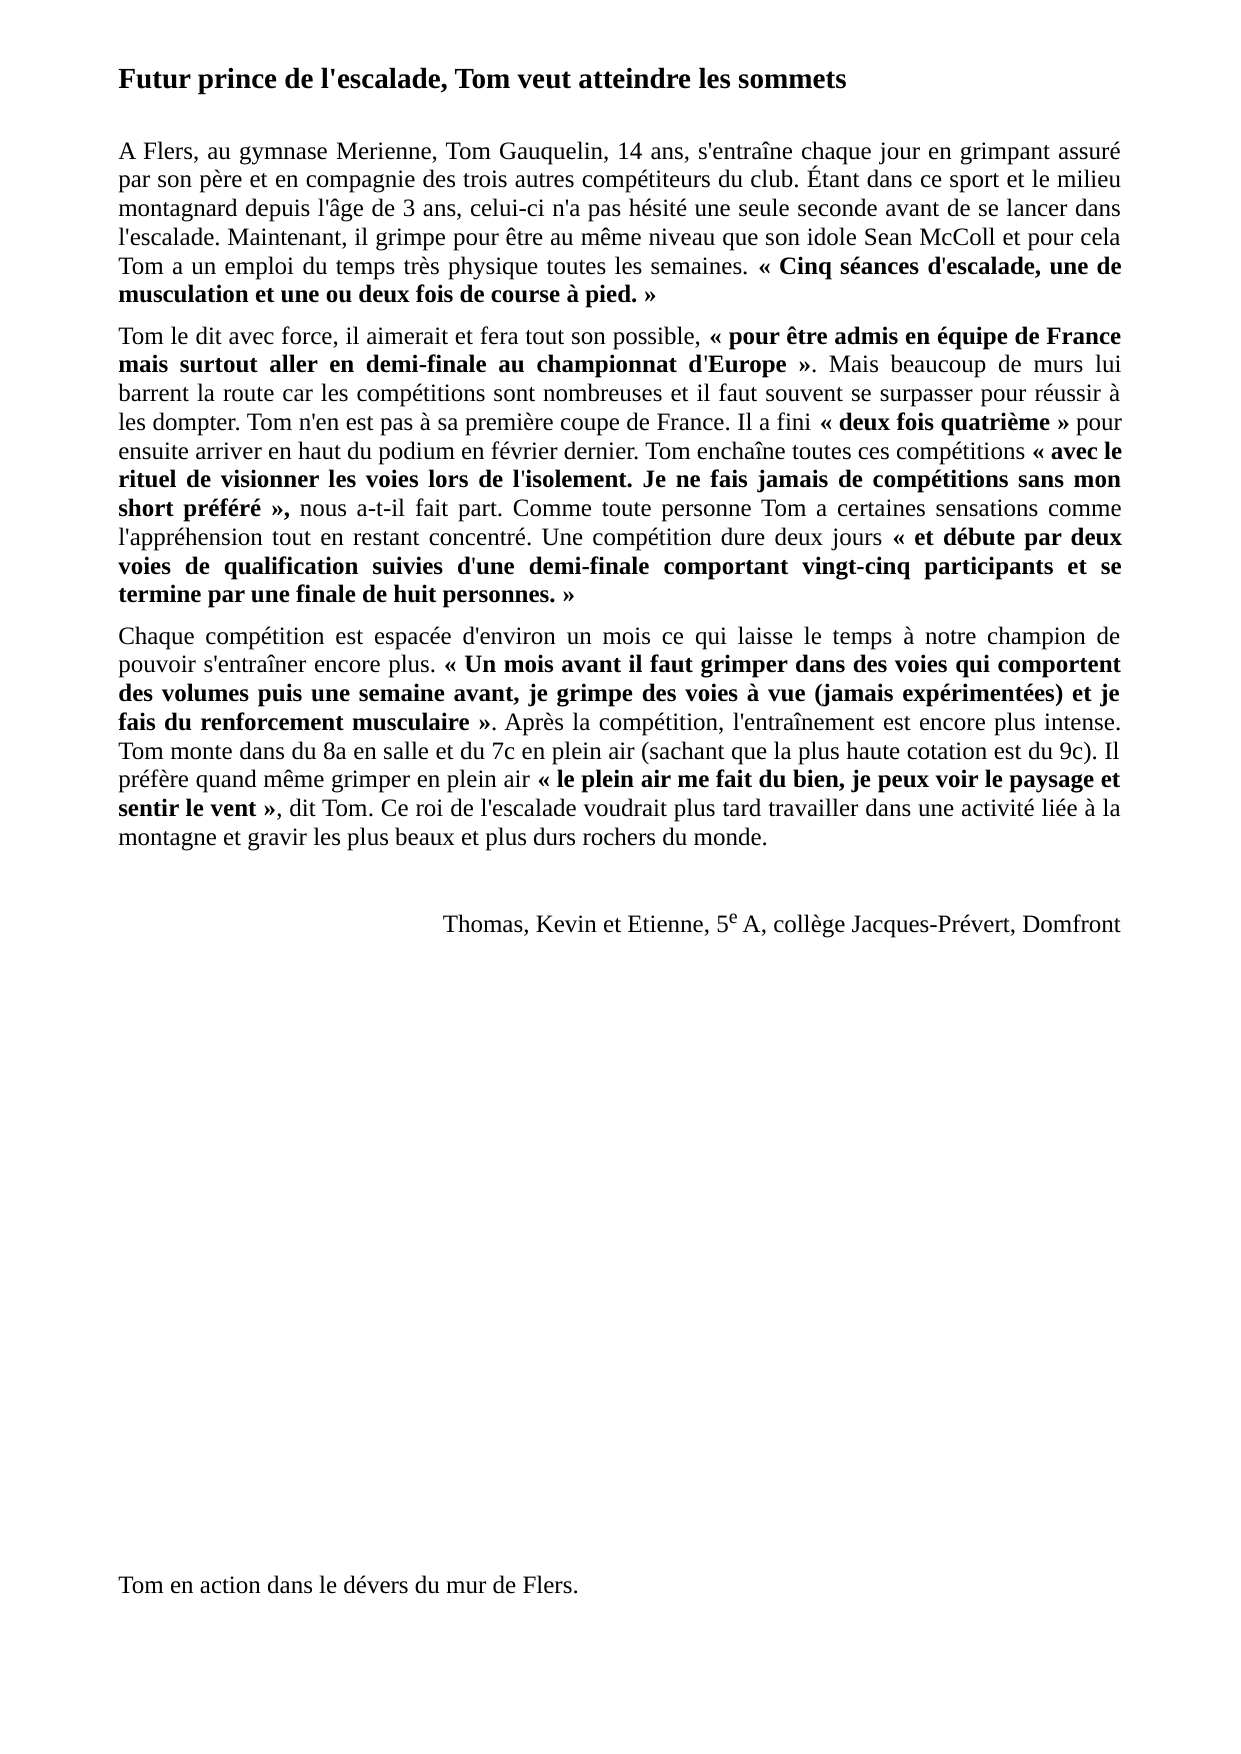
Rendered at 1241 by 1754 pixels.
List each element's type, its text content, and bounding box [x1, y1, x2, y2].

text Thomas, Kevin et Etienne, 5e A, collège Jacques-Prévert, Domfront [118, 904, 1122, 938]
text Tom en action dans le dévers du mur de Flers. [118, 1570, 1122, 1599]
text Tom le dit avec force, il aimerait et fera tout son possible, « pour être admis en équipe de France mais surtout aller en demi-finale au championnat d'Europe ». Mais beaucoup de murs lui barrent la route car les compétitions sont nombreuses et il faut souvent se surpasser pour réussir à les dompter. Tom n'en est pas à sa première coupe de France. Il a fini « deux fois quatrième » pour ensuite arriver en haut du podium en février dernier. Tom enchaîne toutes ces compétitions « avec le rituel de visionner les voies lors de l'isolement. Je ne fais jamais de compétitions sans mon short préféré », nous a-t-il fait part. Comme toute personne Tom a certaines sensations comme l'appréhension tout en restant concentré. Une compétition dure deux jours « et débute par deux voies de qualification suivies d'une demi-finale comportant vingt-cinq participants et se termine par une finale de huit personnes. » [118, 321, 1122, 608]
text Chaque compétition est espacée d'environ un mois ce qui laisse le temps à notre champion de pouvoir s'entraîner encore plus. « Un mois avant il faut grimper dans des voies qui comportent des volumes puis une semaine avant, je grimpe des voies à vue (jamais expérimentées) et je fais du renforcement musculaire ». Après la compétition, l'entraînement est encore plus intense. Tom monte dans du 8a en salle et du 7c en plein air (sachant que la plus haute cotation est du 9c). Il préfère quand même grimper en plein air « le plein air me fait du bien, je peux voir le paysage et sentir le vent », dit Tom. Ce roi de l'escalade voudrait plus tard travailler dans une activité liée à la montagne et gravir les plus beaux et plus durs rochers du monde. [118, 621, 1122, 851]
text A Flers, au gymnase Merienne, Tom Gauquelin, 14 ans, s'entraîne chaque jour en grimpant assuré par son père et en compagnie des trois autres compétiteurs du club. Étant dans ce sport et le milieu montagnard depuis l'âge de 3 ans, celui-ci n'a pas hésité une seule seconde avant de se lancer dans l'escalade. Maintenant, il grimpe pour être au même niveau que son idole Sean McColl et pour cela Tom a un emploi du temps très physique toutes les semaines. « Cinq séances d'escalade, une de musculation et une ou deux fois de course à pied. » [118, 136, 1122, 308]
subtitle Futur prince de l'escalade, Tom veut atteindre les sommets [118, 61, 1122, 94]
